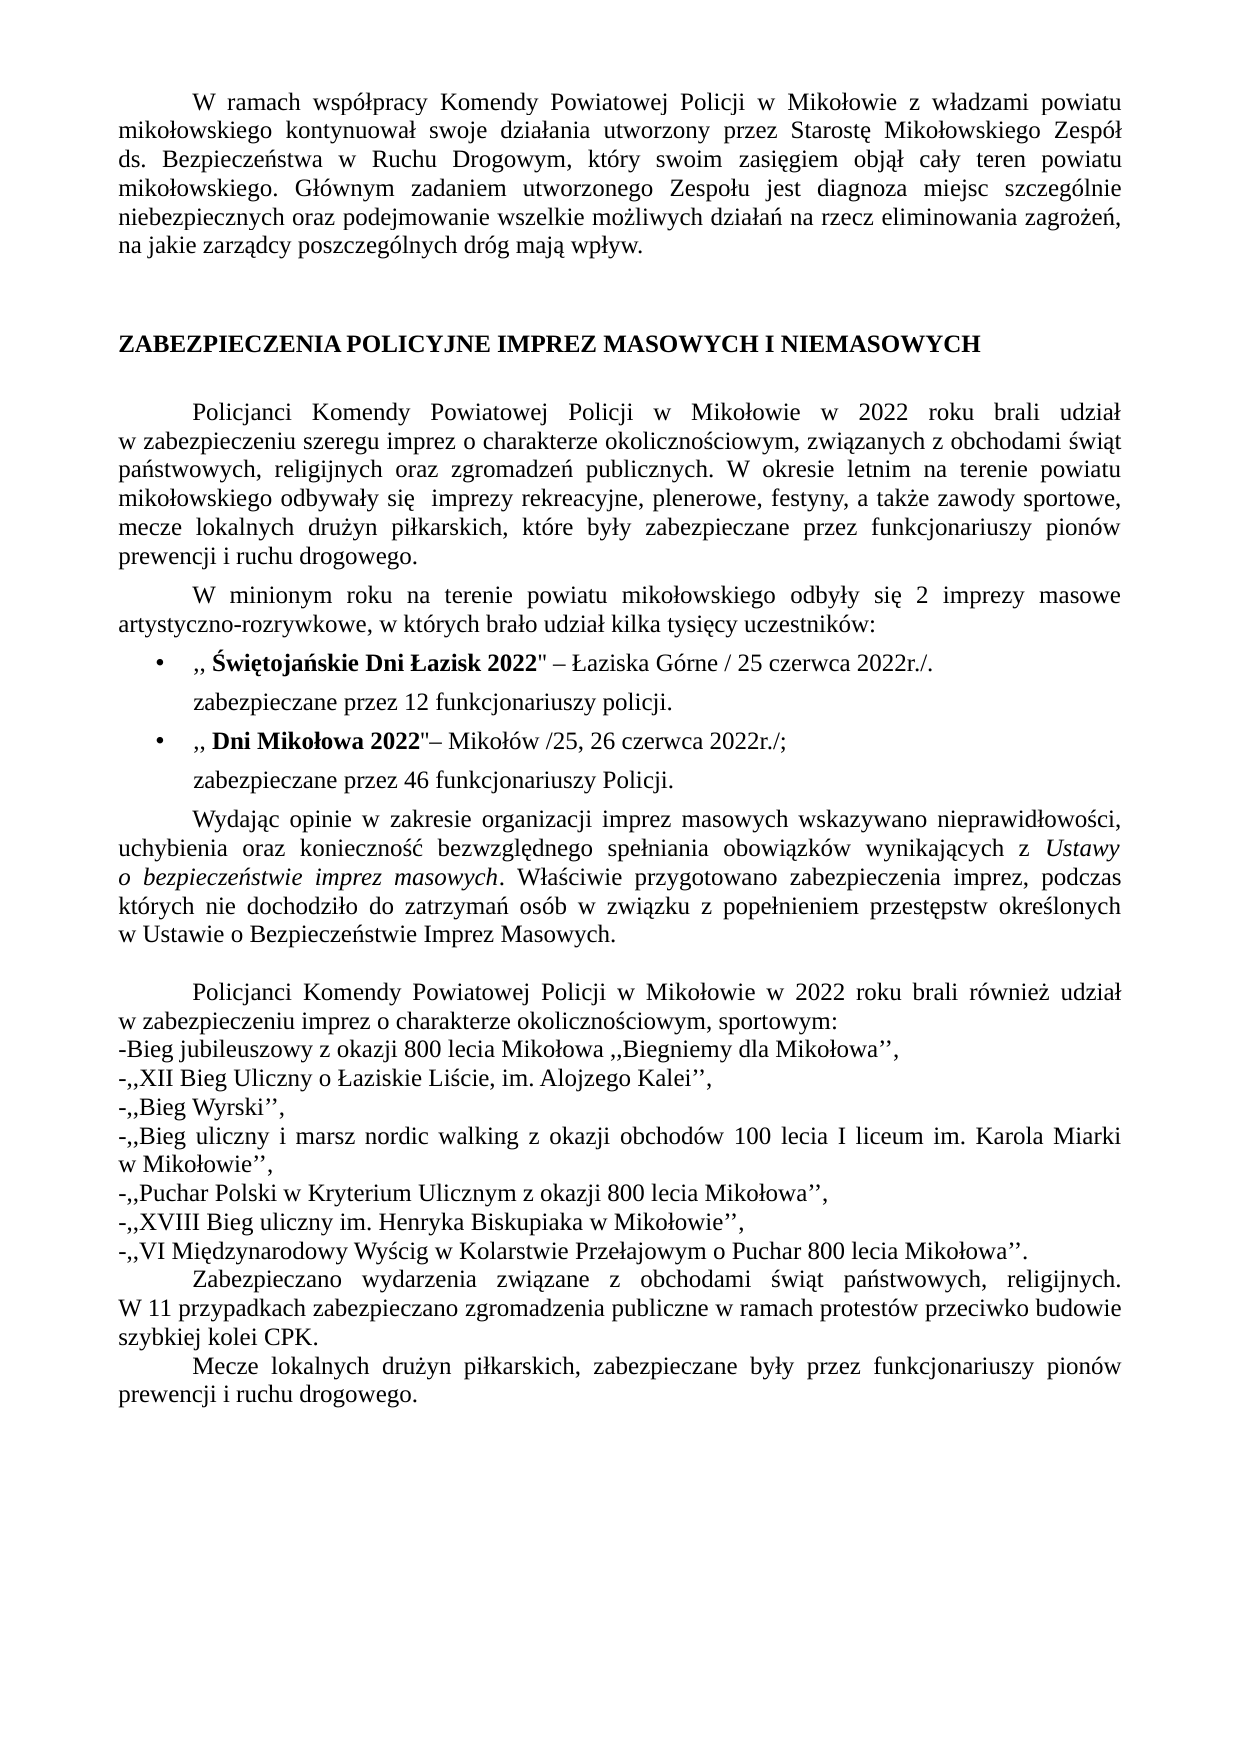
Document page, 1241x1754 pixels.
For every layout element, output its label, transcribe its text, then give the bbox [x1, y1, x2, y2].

text Mecze lokalnych drużyn piłkarskich, zabezpieczane były przez funkcjonariuszy pionów prewencji i ruchu drogowego. [118, 1351, 1122, 1408]
text -,,XII Bieg Uliczny o Łaziskie Liście, im. Alojzego Kalei’’, [118, 1063, 1122, 1092]
list zabezpieczane przez 12 funkcjonariuszy policji. [156, 687, 1122, 716]
list ,, Dni Mikołowa 2022''– Mikołów /25, 26 czerwca 2022r./; [156, 726, 1122, 755]
list zabezpieczane przez 46 funkcjonariuszy Policji. [156, 765, 1122, 794]
text -Bieg jubileuszowy z okazji 800 lecia Mikołowa ,,Biegniemy dla Mikołowa’’, [118, 1034, 1122, 1063]
text Policjanci Komendy Powiatowej Policji w Mikołowie w 2022 roku brali udział w zabezpieczeniu szeregu imprez o charakterze okolicznościowym, związanych z obchodami świąt państwowych, religijnych oraz zgromadzeń publicznych. W okresie letnim na terenie powiatu mikołowskiego odbywały się imprezy rekreacyjne, plenerowe, festyny, a także zawody sportowe, mecze lokalnych drużyn piłkarskich, które były zabezpieczane przez funkcjonariuszy pionów prewencji i ruchu drogowego. [118, 397, 1122, 569]
text Policjanci Komendy Powiatowej Policji w Mikołowie w 2022 roku brali również udział w zabezpieczeniu imprez o charakterze okolicznościowym, sportowym: [118, 977, 1122, 1034]
text -,,VI Międzynarodowy Wyścig w Kolarstwie Przełajowym o Puchar 800 lecia Mikołowa’’. [118, 1236, 1122, 1264]
text W minionym roku na terenie powiatu mikołowskiego odbyły się 2 imprezy masowe artystyczno-rozrywkowe, w których brało udział kilka tysięcy uczestników: [118, 580, 1122, 637]
text W ramach współpracy Komendy Powiatowej Policji w Mikołowie z władzami powiatu mikołowskiego kontynuował swoje działania utworzony przez Starostę Mikołowskiego Zespół ds. Bezpieczeństwa w Ruchu Drogowym, który swoim zasięgiem objął cały teren powiatu mikołowskiego. Głównym zadaniem utworzonego Zespołu jest diagnoza miejsc szczególnie niebezpiecznych oraz podejmowanie wszelkie możliwych działań na rzecz eliminowania zagrożeń, na jakie zarządcy poszczególnych dróg mają wpływ. [118, 87, 1122, 259]
list ,, Świętojańskie Dni Łazisk 2022'' – Łaziska Górne / 25 czerwca 2022r./. [156, 648, 1122, 677]
text -,,XVIII Bieg uliczny im. Henryka Biskupiaka w Mikołowie’’, [118, 1207, 1122, 1236]
text -,,Bieg Wyrski’’, [118, 1092, 1122, 1121]
text -,,Puchar Polski w Kryterium Ulicznym z okazji 800 lecia Mikołowa’’, [118, 1178, 1122, 1207]
text -,,Bieg uliczny i marsz nordic walking z okazji obchodów 100 lecia I liceum im. Karola Miarki w Mikołowie’’, [118, 1121, 1122, 1178]
text ZABEZPIECZENIA POLICYJNE IMPREZ MASOWYCH I NIEMASOWYCH [118, 329, 1122, 358]
text Wydając opinie w zakresie organizacji imprez masowych wskazywano nieprawidłowości, uchybienia oraz konieczność bezwzględnego spełniania obowiązków wynikających z Ustawy o bezpieczeństwie imprez masowych. Właściwie przygotowano zabezpieczenia imprez, podczas których nie dochodziło do zatrzymań osób w związku z popełnieniem przestępstw określonych w Ustawie o Bezpieczeństwie Imprez Masowych. [118, 804, 1122, 948]
text Zabezpieczano wydarzenia związane z obchodami świąt państwowych, religijnych. W 11 przypadkach zabezpieczano zgromadzenia publiczne w ramach protestów przeciwko budowie szybkiej kolei CPK. [118, 1264, 1122, 1351]
